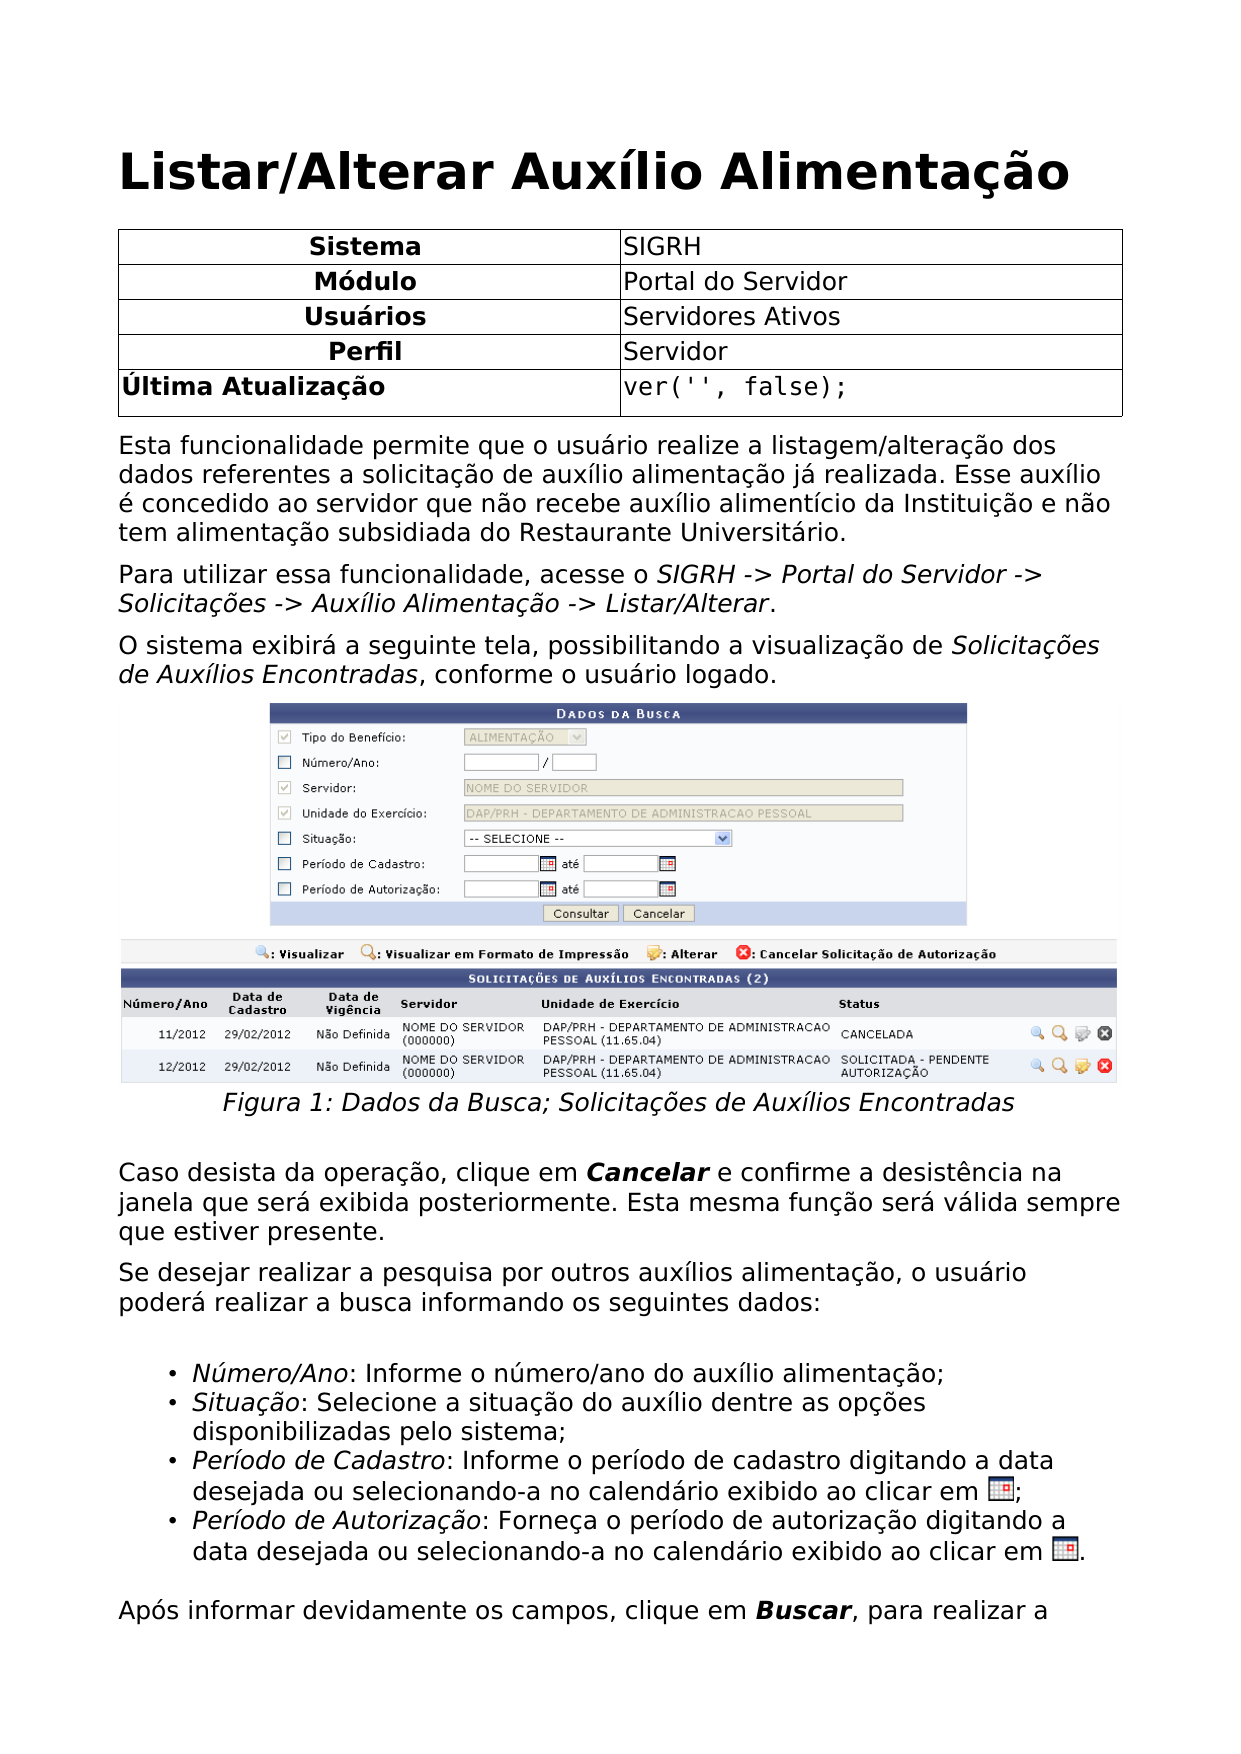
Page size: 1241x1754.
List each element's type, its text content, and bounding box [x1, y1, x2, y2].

text Caso desista da operação, clique em Cancelar e confirme a desistência na janela que será exibida posteriormente. Esta mesma função será válida sempre que estiver presente. [118, 1159, 1122, 1246]
table_cell Perfil [119, 335, 620, 369]
text Para utilizar essa funcionalidade, acesse o SIGRH -> Portal do Servidor -> Solicitações -> Auxílio Alimentação -> Listar/Alterar. [118, 560, 1122, 618]
table_cell Última Atualização [119, 370, 620, 416]
list Período de Cadastro: Informe o período de cadastro digitando a data desejada ou selecionando-a no calendário exibido ao clicar em ; [177, 1446, 1122, 1507]
text Esta funcionalidade permite que o usuário realize a listagem/alteração dos dados referentes a solicitação de auxílio alimentação já realizada. Esse auxílio é concedido ao servidor que não recebe auxílio alimentício da Instituição e não tem alimentação subsidiada do Restaurante Universitário. [118, 431, 1122, 547]
table_cell Servidor [621, 335, 1122, 369]
text Após informar devidamente os campos, clique em Buscar, para realizar a [118, 1596, 1122, 1625]
picture [1051, 1535, 1079, 1561]
text Figura 1: Dados da Busca; Solicitações de Auxílios Encontradas [118, 1088, 1122, 1117]
table_cell Servidores Ativos [621, 300, 1122, 334]
table_cell ver('', false); [621, 370, 1122, 416]
list Situação: Selecione a situação do auxílio dentre as opções disponibilizadas pelo sistema; [177, 1388, 1122, 1446]
text O sistema exibirá a seguinte tela, possibilitando a visualização de Solicitações de Auxílios Encontradas, conforme o usuário logado. [118, 631, 1122, 689]
table_header Sistema [119, 230, 620, 264]
table_cell Usuários [119, 300, 620, 334]
text Se desejar realizar a pesquisa por outros auxílios alimentação, o usuário poderá realizar a busca informando os seguintes dados: [118, 1259, 1122, 1317]
picture [118, 701, 1123, 1088]
picture [987, 1475, 1014, 1501]
table_cell Portal do Servidor [621, 265, 1122, 299]
table_header SIGRH [621, 230, 1122, 264]
list Número/Ano: Informe o número/ano do auxílio alimentação; [177, 1359, 1122, 1388]
table_cell Módulo [119, 265, 620, 299]
list Período de Autorização: Forneça o período de autorização digitando a data desejada ou selecionando-a no calendário exibido ao clicar em . [177, 1507, 1122, 1567]
subtitle Listar/Alterar Auxílio Alimentação [118, 143, 1122, 201]
